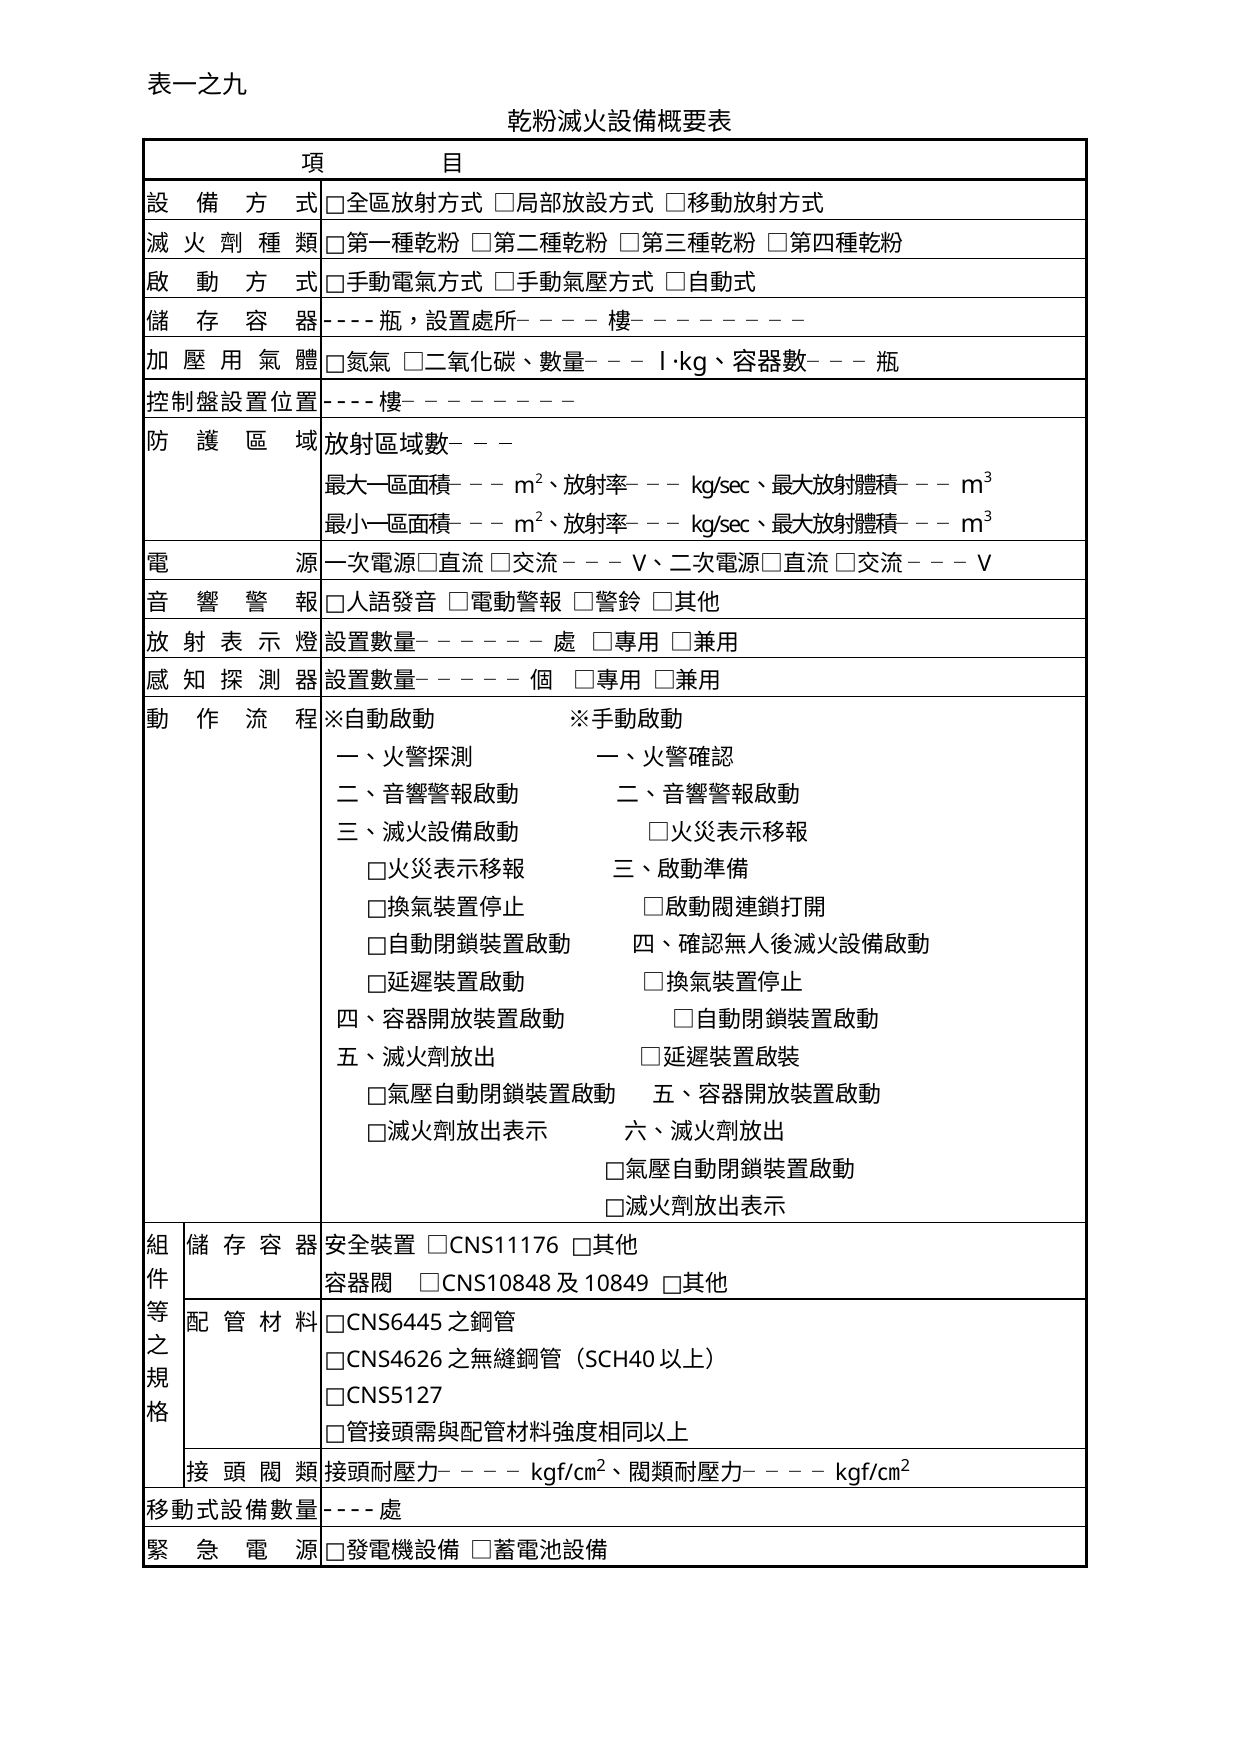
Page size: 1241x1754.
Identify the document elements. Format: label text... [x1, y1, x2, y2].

table_cell 動作流程 [145, 697, 320, 1222]
table_cell 移動式設備數量 [145, 1488, 320, 1526]
table_cell 配管材料 [185, 1300, 320, 1448]
table_cell □氮氣 □二氧化碳、數量╴╴╴ l ·kg、容器數╴╴╴瓶 [322, 337, 1085, 378]
table_cell 接頭耐壓力╴╴╴╴kgf/㎝2、閥類耐壓力╴╴╴╴kgf/㎝2 [322, 1449, 1085, 1487]
text 乾粉滅火設備概要表 [148, 101, 1092, 137]
table_cell 啟動方式 [145, 259, 320, 297]
table_cell □發電機設備 □蓄電池設備 [322, 1527, 1085, 1565]
text 表一之九 [148, 65, 1092, 101]
table_cell 放射區域數╴╴╴ 最大一區面積╴╴╴m2、放射率╴╴╴kg/sec、最大放射體積╴╴╴m3 最小一區面積╴╴╴m2、放射率╴╴╴kg/sec、最大放射體積╴╴╴m3 [322, 418, 1085, 539]
table_cell 控制盤設置位置 [145, 380, 320, 417]
table_cell 設置數量╴╴╴╴╴個 □專用 □兼用 [322, 658, 1085, 696]
table_cell ╴╴╴╴瓶，設置處所╴╴╴╴樓╴╴╴╴╴╴╴╴ [322, 298, 1085, 336]
table_cell ※自動啟動 ※手動啟動 一、火警探測 一、火警確認 二、音響警報啟動 二、音響警報啟動 三、滅火設備啟動 □火災表示移報 □火災表示移報 三、啟動準備 □換氣裝置停止 □啟動閥連鎖打開 □自動閉鎖裝置啟動 四、確認無人後滅火設備啟動 □延遲裝置啟動 □換氣裝置停止 四、容器開放裝置啟動 □自動閉鎖裝置啟動 五、滅火劑放出 □延遲裝置啟裝 □氣壓自動閉鎖裝置啟動 五、容器開放裝置啟動 □滅火劑放出表示 六、滅火劑放出 □氣壓自動閉鎖裝置啟動 □滅火劑放出表示 [322, 697, 1085, 1222]
table_cell □人語發音 □電動警報 □警鈴 □其他 [322, 580, 1085, 618]
table_cell 儲存容器 [145, 298, 320, 336]
table_cell 儲存容器 [185, 1223, 320, 1298]
table_cell □全區放射方式 □局部放設方式 □移動放射方式 [322, 181, 1085, 219]
table_cell 設備方式 [145, 181, 320, 219]
table_cell 加壓用氣體 [145, 337, 320, 378]
table_cell 電源 [145, 541, 320, 578]
table_cell 緊急電源 [145, 1527, 320, 1565]
table_cell ╴╴╴╴樓╴╴╴╴╴╴╴╴ [322, 380, 1085, 417]
table_cell 感知探測器 [145, 658, 320, 696]
table_cell □手動電氣方式 □手動氣壓方式 □自動式 [322, 259, 1085, 297]
table_cell □第一種乾粉 □第二種乾粉 □第三種乾粉 □第四種乾粉 [322, 220, 1085, 258]
table_cell 安全裝置 □CNS11176 □其他 容器閥 □CNS10848及10849 □其他 [322, 1223, 1085, 1298]
table_cell 一次電源□直流 □交流 ╴╴╴V、二次電源□直流 □交流 ╴╴╴V [322, 541, 1085, 578]
table_header 項 目 [145, 141, 1085, 178]
table_cell 滅火劑種類 [145, 220, 320, 258]
table_cell 組件等之規格 [145, 1223, 183, 1487]
table_cell 防護區域 [145, 418, 320, 539]
table_cell 接頭閥類 [185, 1449, 320, 1487]
table_cell □CNS6445之鋼管 □CNS4626之無縫鋼管（SCH40以上） □CNS5127 □管接頭需與配管材料強度相同以上 [322, 1300, 1085, 1448]
table_cell 音響警報 [145, 580, 320, 618]
table_cell 設置數量╴╴╴╴╴╴處 □專用 □兼用 [322, 619, 1085, 657]
table_cell 放射表示燈 [145, 619, 320, 657]
table_cell ╴╴╴╴處 [322, 1488, 1085, 1526]
